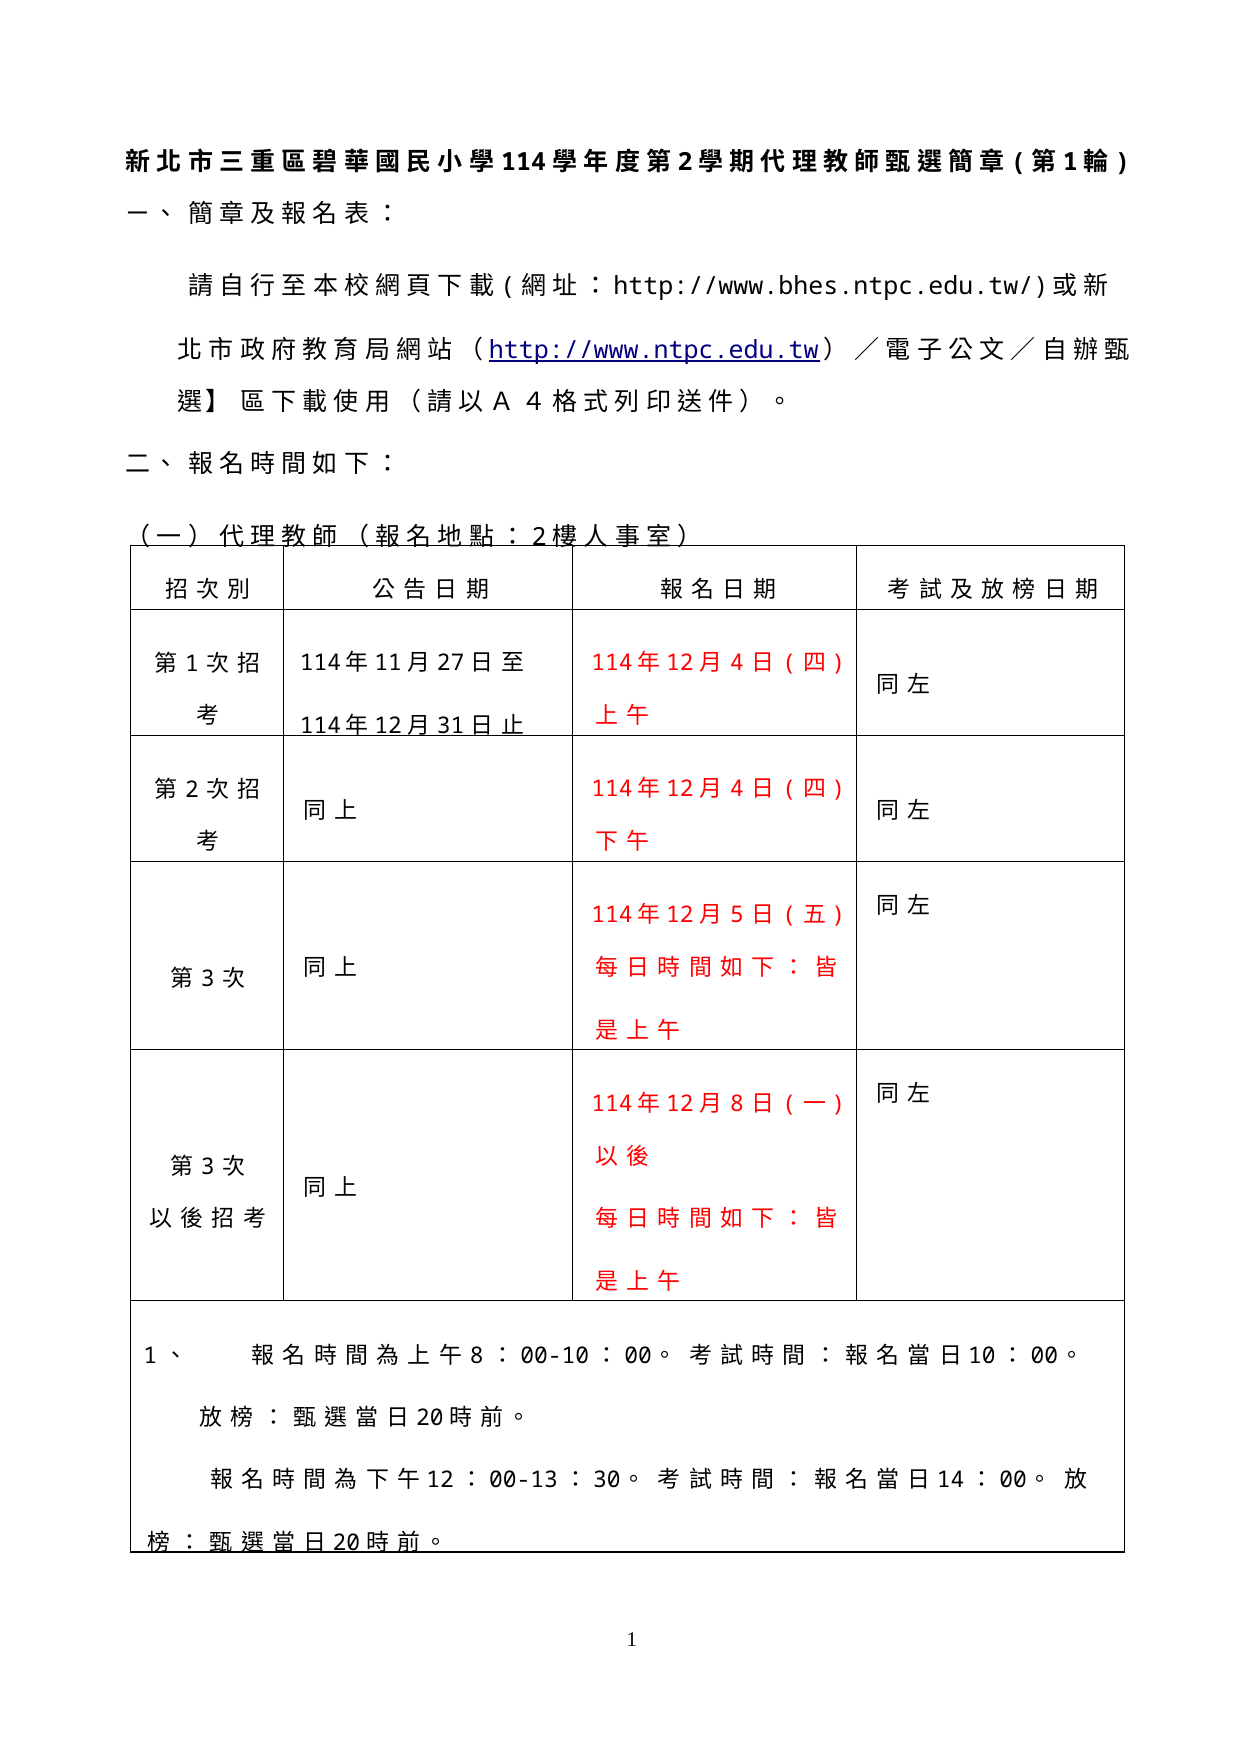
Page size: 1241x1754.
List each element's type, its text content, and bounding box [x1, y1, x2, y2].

table_cell 114年12月5日(五) 每日時間如下：皆是上午 [573, 862, 856, 1049]
table_cell 同左 [857, 862, 1124, 1049]
table_cell 114年12月4日(四)下午 [573, 736, 856, 861]
text ㄧ、簡章及報名表： [122, 170, 1133, 233]
table_cell 114年12月8日(一) 以後 每日時間如下：皆是上午 [573, 1050, 856, 1300]
text （一）代理教師（報名地點：2樓人事室） [122, 483, 1133, 545]
table_cell 114年12月4日(四)上午 [573, 610, 856, 735]
table_cell 第1次招考 [131, 610, 283, 735]
table_header 公告日期 [284, 546, 572, 609]
text 二、報名時間如下： [122, 420, 1133, 483]
table_header 招次別 [131, 546, 283, 609]
table_cell 第2次招考 [131, 736, 283, 861]
table_cell 第3次 [131, 862, 283, 1049]
table_cell 同上 [284, 862, 572, 1049]
table_cell 同左 [857, 1050, 1124, 1300]
table_cell 同上 [284, 736, 572, 861]
text 請自行至本校網頁下載(網址：http://www.bhes.ntpc.edu.tw/)或新北市政府教育局網站（http://www.ntpc.edu.tw）／電子公文／自辦甄選】區下載使用（請以Ａ４格式列印送件）。 [122, 233, 1133, 420]
table_cell 第3次 以後招考 [131, 1050, 283, 1300]
table_header 考試及放榜日期 [857, 546, 1124, 609]
table_cell 同左 [857, 736, 1124, 861]
table_cell 同左 [857, 610, 1124, 735]
table_cell 114年11月27日至 114年12月31日止 [284, 610, 572, 735]
table_cell 同上 [284, 1050, 572, 1300]
table_cell 報名時間為上午8：00-10：00。考試時間：報名當日10：00。放榜：甄選當日20時前。 報名時間為下午12：00-13：30。考試時間：報名當日14：00。放榜：甄選當日20時前。 [131, 1301, 1124, 1551]
text 新北市三重區碧華國民小學114學年度第2學期代理教師甄選簡章(第1輪) [122, 108, 1133, 170]
table_header 報名日期 [573, 546, 856, 609]
